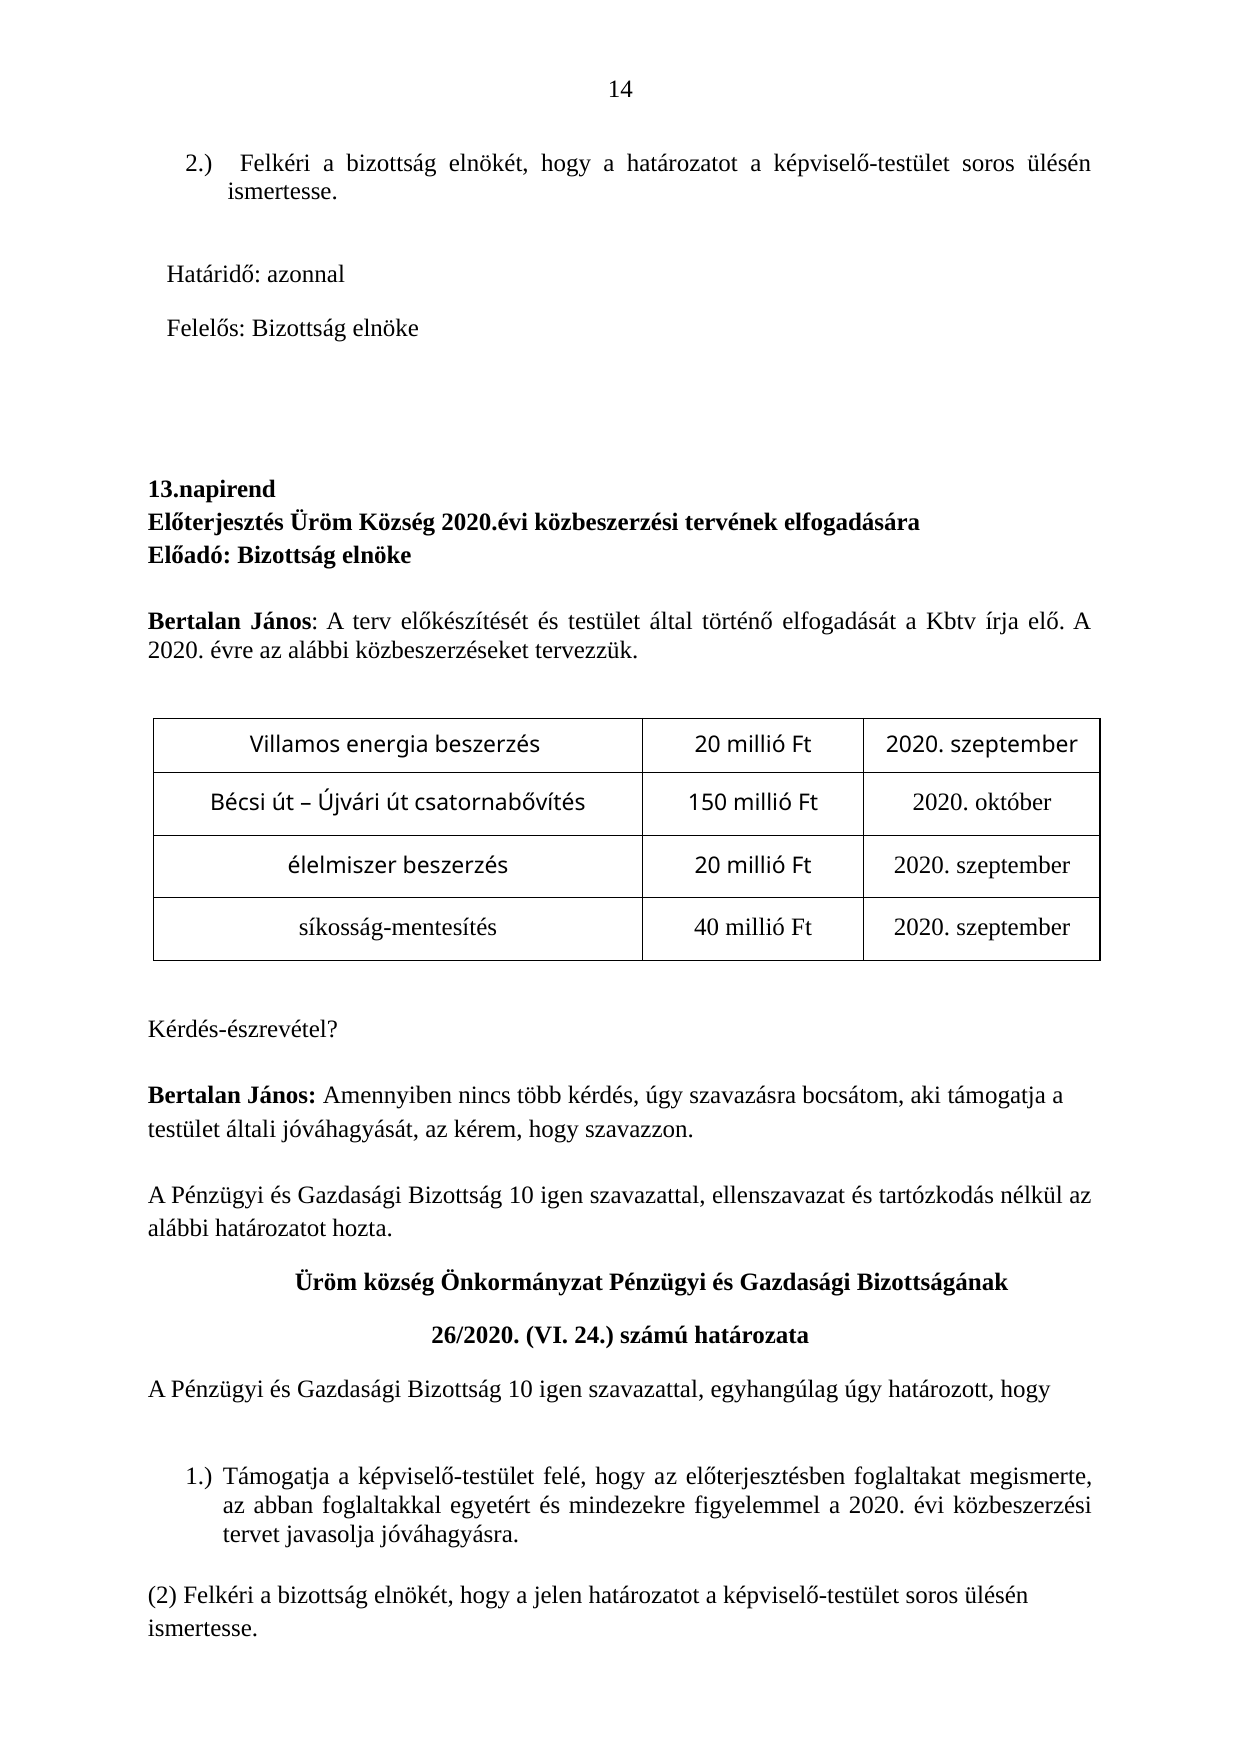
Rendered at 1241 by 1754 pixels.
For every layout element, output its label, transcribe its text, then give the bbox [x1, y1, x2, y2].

text Felelős: Bizottság elnöke [148, 313, 1093, 342]
table_header 20 millió Ft [643, 719, 863, 772]
table_header Villamos energia beszerzés [154, 719, 642, 772]
list Felkéri a bizottság elnökét, hogy a határozatot a képviselő-testület soros ülésén ismertesse. [185, 148, 1093, 205]
text Kérdés-észrevétel? [148, 1014, 1093, 1043]
list Támogatja a képviselő-testület felé, hogy az előterjesztésben foglaltakat megismerte, az abban foglaltakkal egyetért és mindezekre figyelemmel a 2020. évi közbeszerzési tervet javasolja jóváhagyásra. [185, 1461, 1093, 1547]
text A Pénzügyi és Gazdasági Bizottság 10 igen szavazattal, ellenszavazat és tartózkodás nélkül az alábbi határozatot hozta. [148, 1180, 1093, 1241]
text A Pénzügyi és Gazdasági Bizottság 10 igen szavazattal, egyhangúlag úgy határozott, hogy [148, 1374, 1093, 1403]
text 26/2020. (VI. 24.) számú határozata [148, 1320, 1093, 1349]
text Előterjesztés Üröm Község 2020.évi közbeszerzési tervének elfogadására [148, 507, 1093, 536]
text Bertalan János: Amennyiben nincs több kérdés, úgy szavazásra bocsátom, aki támogatja a testület általi jóváhagyását, az kérem, hogy szavazzon. [148, 1081, 1093, 1142]
table_cell 20 millió Ft [643, 836, 863, 897]
table_cell 2020. szeptember [864, 898, 1099, 960]
table_cell 2020. október [864, 773, 1099, 835]
text Határidő: azonnal [148, 259, 1093, 288]
table_cell Bécsi út – Újvári út csatornabővítés [154, 773, 642, 835]
text Bertalan János: A terv előkészítését és testület által történő elfogadását a Kbtv írja elő. A 2020. évre az alábbi közbeszerzéseket tervezzük. [148, 606, 1093, 664]
table_header 2020. szeptember [864, 719, 1099, 772]
table_cell élelmiszer beszerzés [154, 836, 642, 897]
table_cell 2020. szeptember [864, 836, 1099, 897]
text Üröm község Önkormányzat Pénzügyi és Gazdasági Bizottságának [148, 1267, 1093, 1295]
table_cell síkosság-mentesítés [154, 898, 642, 960]
text Előadó: Bizottság elnöke [148, 540, 1093, 569]
table_cell 150 millió Ft [643, 773, 863, 835]
table_cell 40 millió Ft [643, 898, 863, 960]
text (2) Felkéri a bizottság elnökét, hogy a jelen határozatot a képviselő-testület soros ülésén ismertesse. [148, 1580, 1093, 1642]
text 13.napirend [148, 474, 1093, 503]
